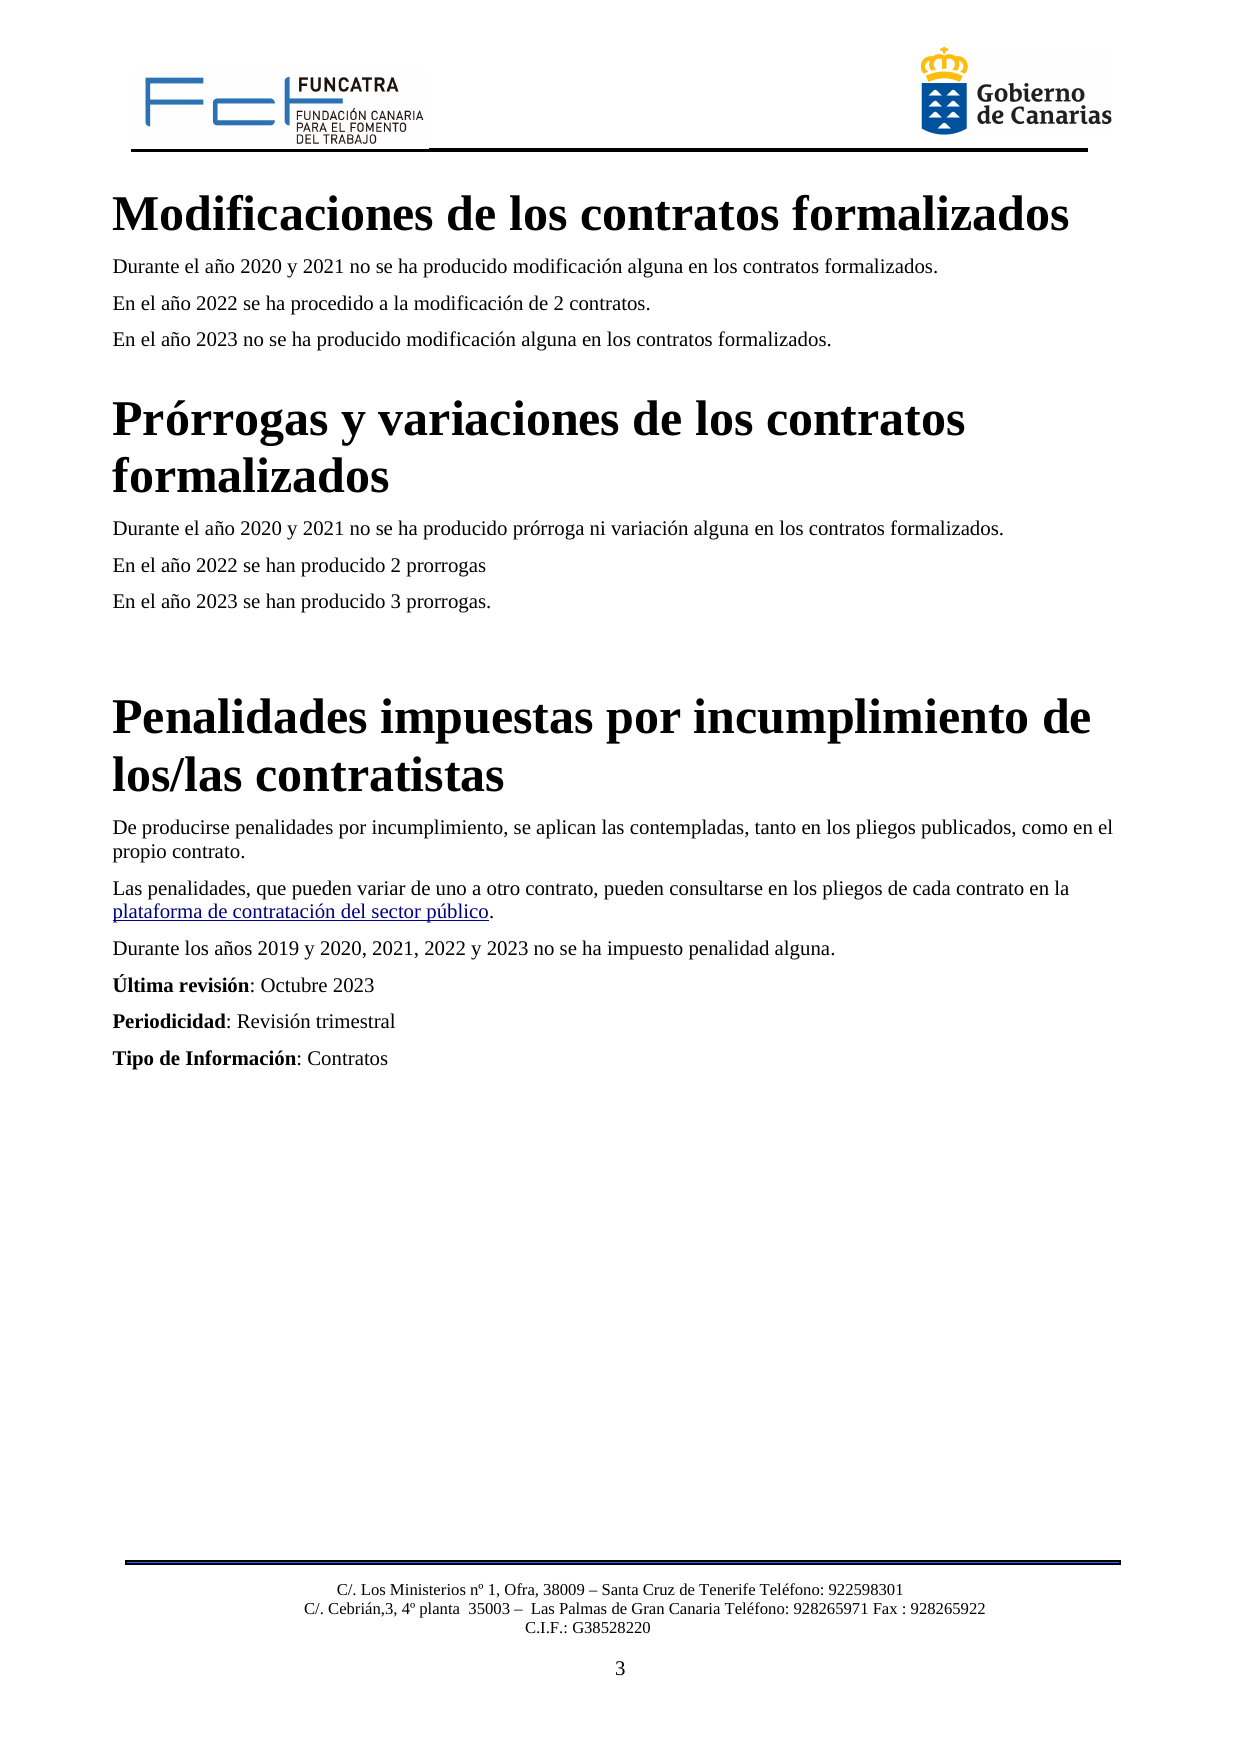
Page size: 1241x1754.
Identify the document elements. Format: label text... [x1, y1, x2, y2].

subtitle Penalidades impuestas por incumplimiento de los/las contratistas [112, 687, 1128, 802]
text Durante los años 2019 y 2020, 2021, 2022 y 2023 no se ha impuesto penalidad alguna. [112, 936, 1128, 960]
text Periodicidad: Revisión trimestral [112, 1009, 1128, 1033]
subtitle Modificaciones de los contratos formalizados [112, 184, 1128, 241]
text Las penalidades, que pueden variar de uno a otro contrato, pueden consultarse en los pliegos de cada contrato en la plataforma de contratación del sector público. [112, 875, 1128, 923]
text En el año 2023 no se ha producido modificación alguna en los contratos formalizados. [112, 327, 1128, 351]
text En el año 2022 se ha procedido a la modificación de 2 contratos. [112, 290, 1128, 314]
text En el año 2023 se han producido 3 prorrogas. [112, 589, 1128, 613]
text Durante el año 2020 y 2021 no se ha producido modificación alguna en los contratos formalizados. [112, 254, 1128, 278]
text Durante el año 2020 y 2021 no se ha producido prórroga ni variación alguna en los contratos formalizados. [112, 516, 1128, 540]
text Última revisión: Octubre 2023 [112, 973, 1128, 997]
text De producirse penalidades por incumplimiento, se aplican las contempladas, tanto en los pliegos publicados, como en el propio contrato. [112, 815, 1128, 863]
text En el año 2022 se han producido 2 prorrogas [112, 553, 1128, 577]
picture [921, 47, 1112, 135]
subtitle Prórrogas y variaciones de los contratos formalizados [112, 388, 1128, 503]
picture [132, 69, 428, 148]
text Tipo de Información: Contratos [112, 1046, 1128, 1070]
